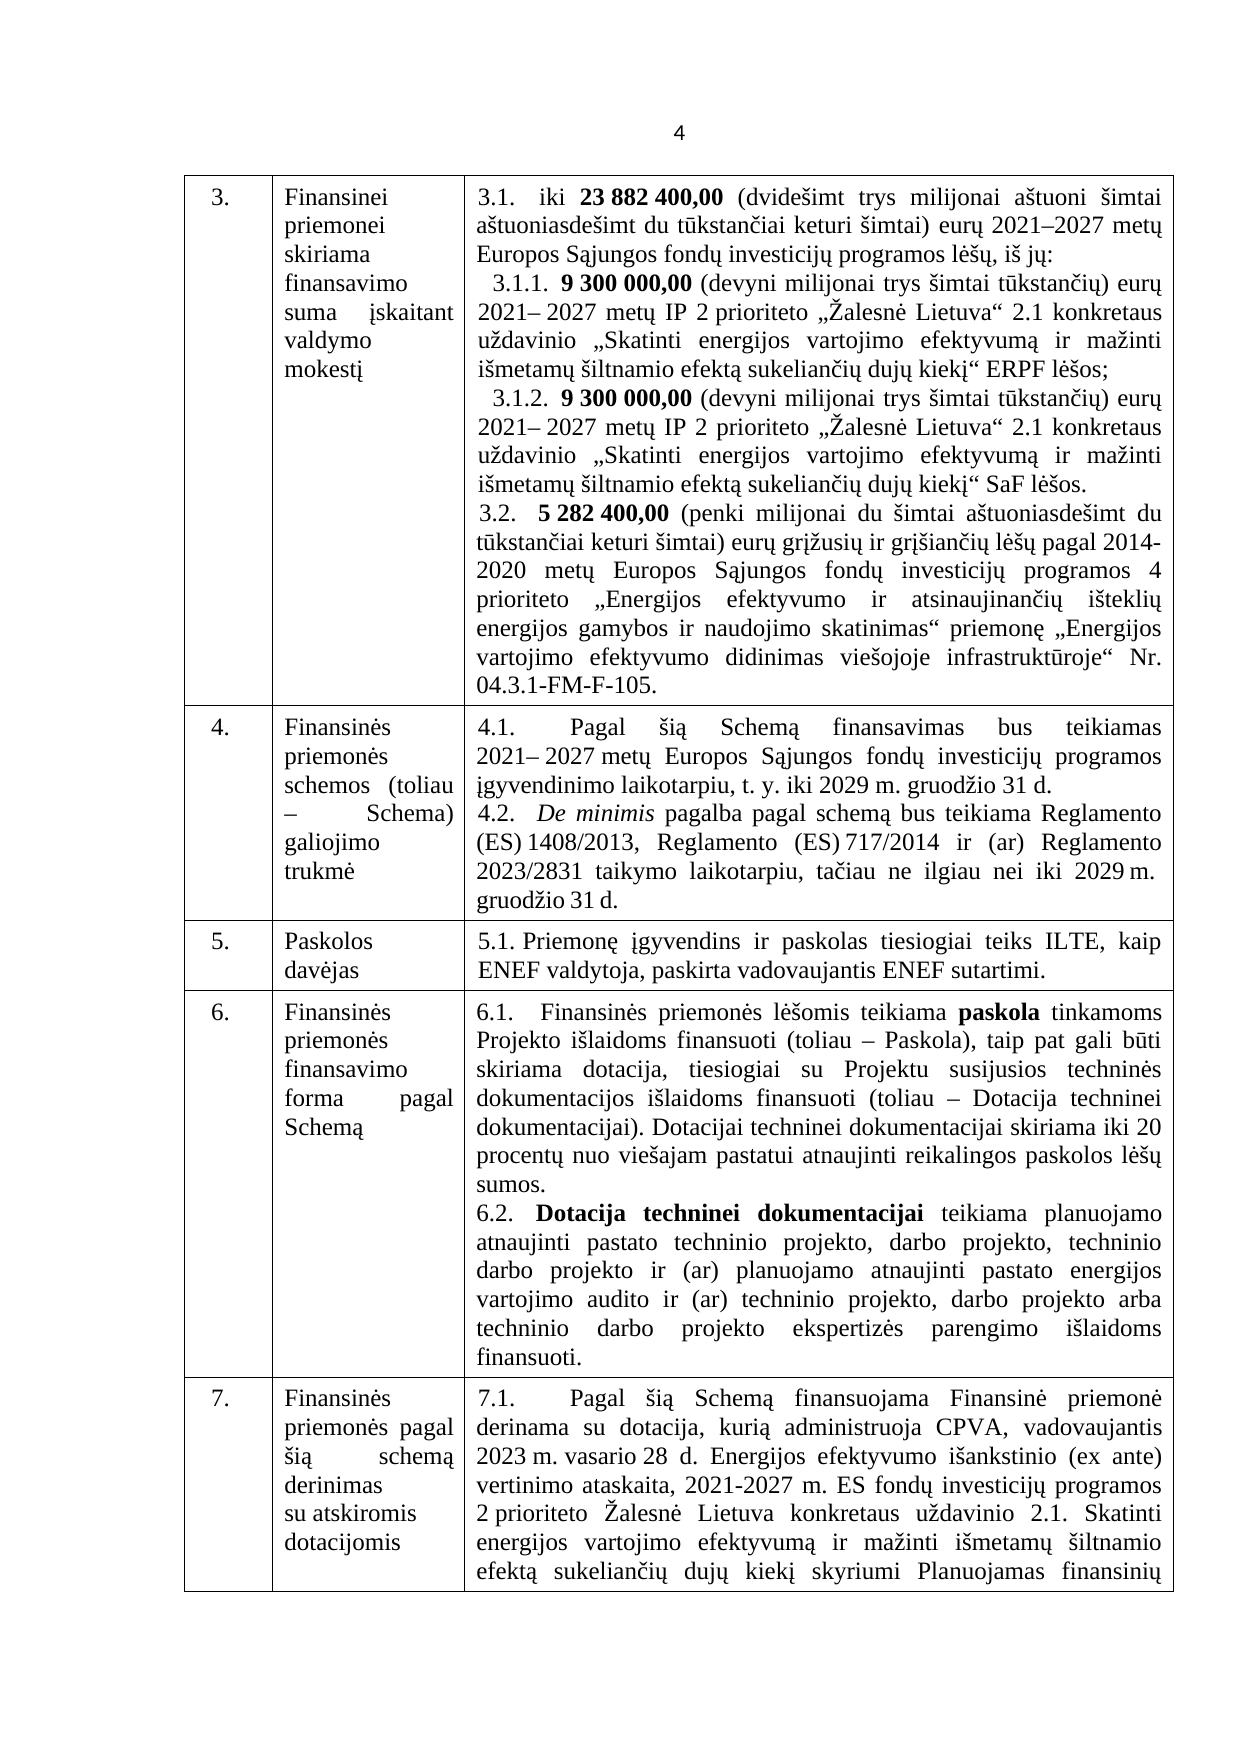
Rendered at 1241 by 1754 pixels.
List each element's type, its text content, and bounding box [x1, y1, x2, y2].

table_cell Finansinės priemonės schemos (toliau – Schema) galiojimo trukmė [273, 706, 464, 919]
table_cell 7.1. Pagal šią Schemą finansuojama Finansinė priemonė derinama su dotacija, kurią administruoja CPVA, vadovaujantis 2023 m. vasario 28 d. Energijos efektyvumo išankstinio (ex ante) vertinimo ataskaita, 2021-2027 m. ES fondų investicijų programos 2 prioriteto Žalesnė Lietuva konkretaus uždavinio 2.1. Skatinti energijos vartojimo efektyvumą ir mažinti išmetamų šiltnamio efektą sukeliančių dujų kiekį skyriumi Planuojamas finansinių [465, 1378, 1173, 1591]
table_cell 5. [185, 921, 272, 990]
table_cell 3. [185, 176, 272, 705]
table_cell 4. [185, 706, 272, 919]
table_cell 5.1. Priemonę įgyvendins ir paskolas tiesiogiai teiks ILTE, kaip ENEF valdytoja, paskirta vadovaujantis ENEF sutartimi. [465, 921, 1173, 990]
table_cell Finansinei priemonei skiriama finansavimo suma įskaitant valdymo mokestį [273, 176, 464, 705]
table_cell Paskolos davėjas [273, 921, 464, 990]
table_cell 3.1. iki 23 882 400,00 (dvidešimt trys milijonai aštuoni šimtai aštuoniasdešimt du tūkstančiai keturi šimtai) eurų 2021–2027 metų Europos Sąjungos fondų investicijų programos lėšų, iš jų: 3.1.1. 9 300 000,00 (devyni milijonai trys šimtai tūkstančių) eurų 2021– 2027 metų IP 2 prioriteto „Žalesnė Lietuva“ 2.1 konkretaus uždavinio „Skatinti energijos vartojimo efektyvumą ir mažinti išmetamų šiltnamio efektą sukeliančių dujų kiekį“ ERPF lėšos; 3.1.2. 9 300 000,00 (devyni milijonai trys šimtai tūkstančių) eurų 2021– 2027 metų IP 2 prioriteto „Žalesnė Lietuva“ 2.1 konkretaus uždavinio „Skatinti energijos vartojimo efektyvumą ir mažinti išmetamų šiltnamio efektą sukeliančių dujų kiekį“ SaF lėšos. 3.2. 5 282 400,00 (penki milijonai du šimtai aštuoniasdešimt du tūkstančiai keturi šimtai) eurų grįžusių ir grįšiančių lėšų pagal 2014-2020 metų Europos Sąjungos fondų investicijų programos 4 prioriteto „Energijos efektyvumo ir atsinaujinančių išteklių energijos gamybos ir naudojimo skatinimas“ priemonę „Energijos vartojimo efektyvumo didinimas viešojoje infrastruktūroje“ Nr. 04.3.1-FM-F-105. [465, 176, 1173, 705]
table_cell 4.1. Pagal šią Schemą finansavimas bus teikiamas 2021– 2027 metų Europos Sąjungos fondų investicijų programos įgyvendinimo laikotarpiu, t. y. iki 2029 m. gruodžio 31 d. 4.2. De minimis pagalba pagal schemą bus teikiama Reglamento (ES) 1408/2013, Reglamento (ES) 717/2014 ir (ar) Reglamento 2023/2831 taikymo laikotarpiu, tačiau ne ilgiau nei iki 2029 m. gruodžio 31 d. [465, 706, 1173, 919]
table_cell 6.1. Finansinės priemonės lėšomis teikiama paskola tinkamoms Projekto išlaidoms finansuoti (toliau – Paskola), taip pat gali būti skiriama dotacija, tiesiogiai su Projektu susijusios techninės dokumentacijos išlaidoms finansuoti (toliau – Dotacija techninei dokumentacijai). Dotacijai techninei dokumentacijai skiriama iki 20 procentų nuo viešajam pastatui atnaujinti reikalingos paskolos lėšų sumos. 6.2. Dotacija techninei dokumentacijai teikiama planuojamo atnaujinti pastato techninio projekto, darbo projekto, techninio darbo projekto ir (ar) planuojamo atnaujinti pastato energijos vartojimo audito ir (ar) techninio projekto, darbo projekto arba techninio darbo projekto ekspertizės parengimo išlaidoms finansuoti. [465, 991, 1173, 1377]
table_cell 6. [185, 991, 272, 1377]
table_cell 7. [185, 1378, 272, 1591]
table_cell Finansinės priemonės finansavimo forma pagal Schemą [273, 991, 464, 1377]
table_cell Finansinės priemonės pagal šią schemą derinimas su atskiromis dotacijomis [273, 1378, 464, 1591]
